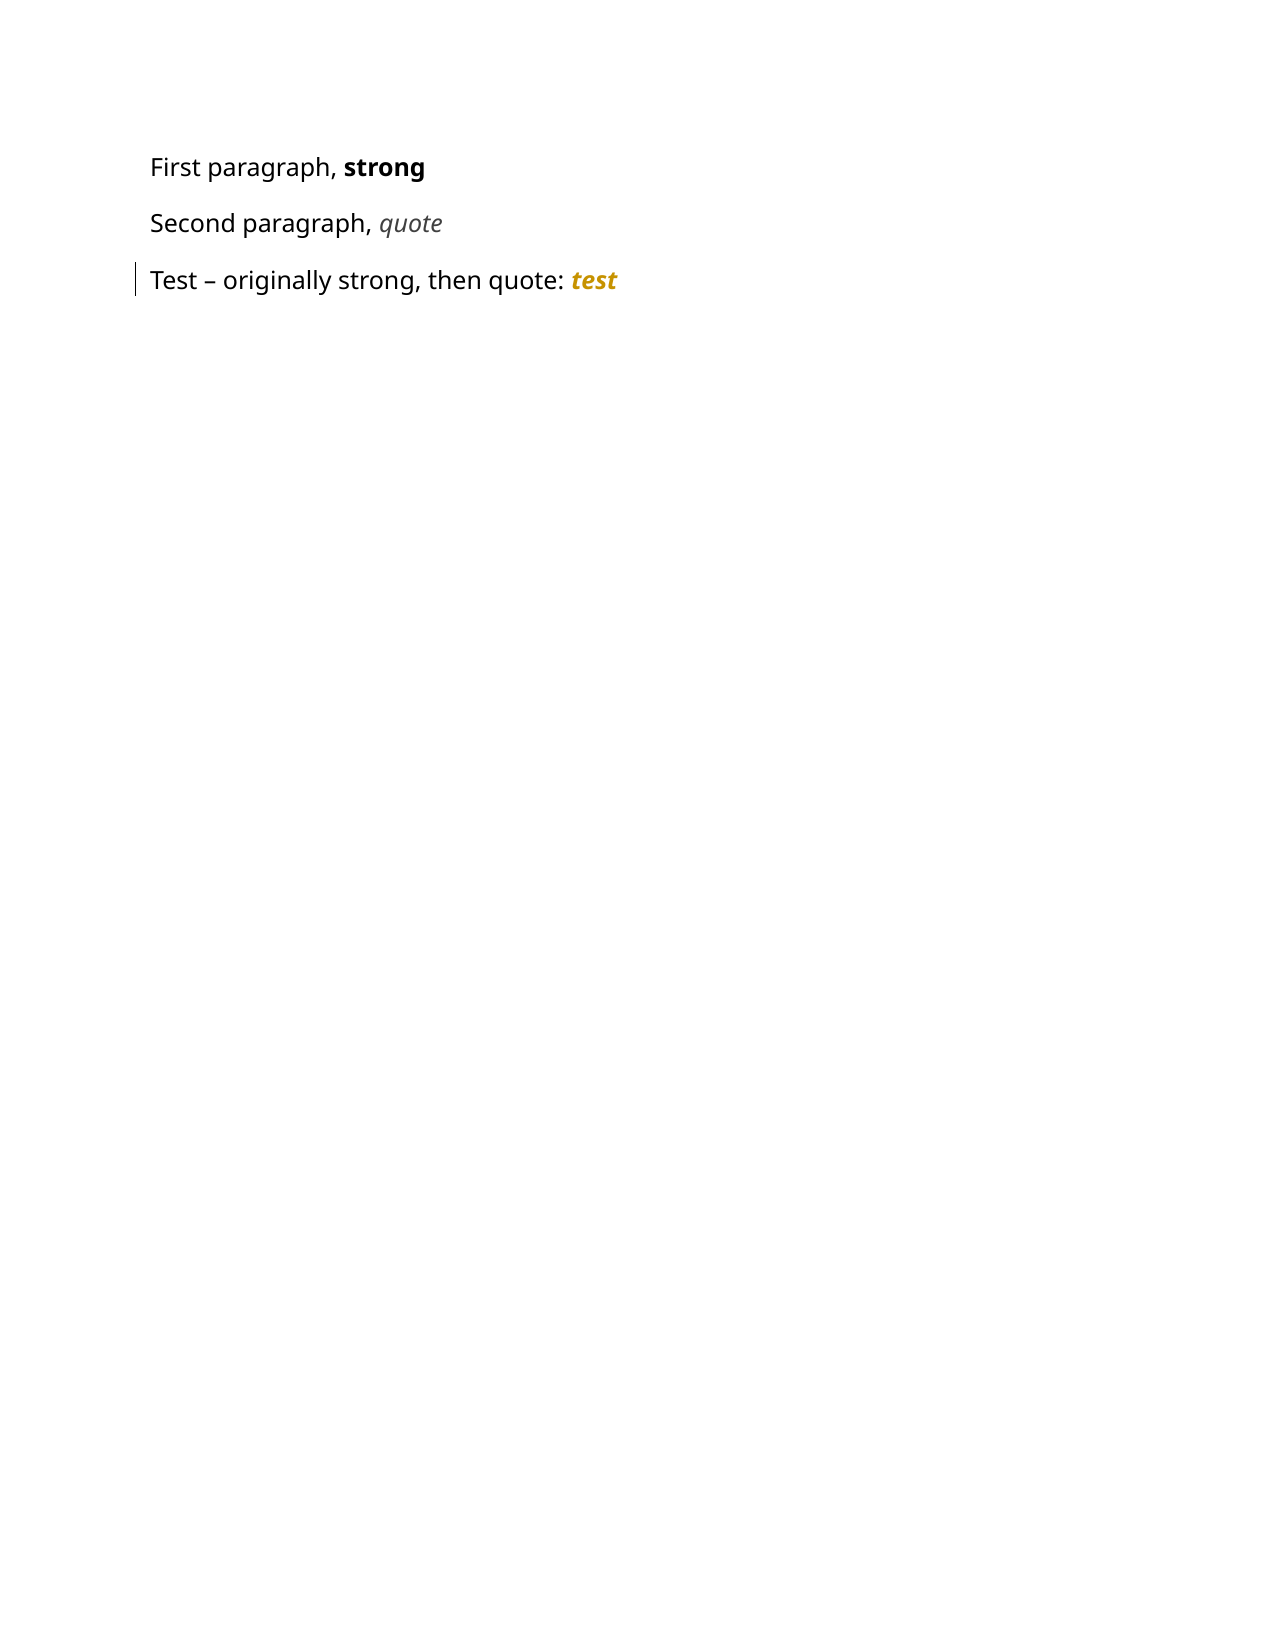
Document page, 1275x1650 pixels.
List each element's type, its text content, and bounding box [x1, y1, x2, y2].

text Second paragraph, quote [150, 206, 1125, 240]
text First paragraph, strong [150, 150, 1125, 184]
text Test – originally strong, then quote: test [150, 262, 1125, 296]
